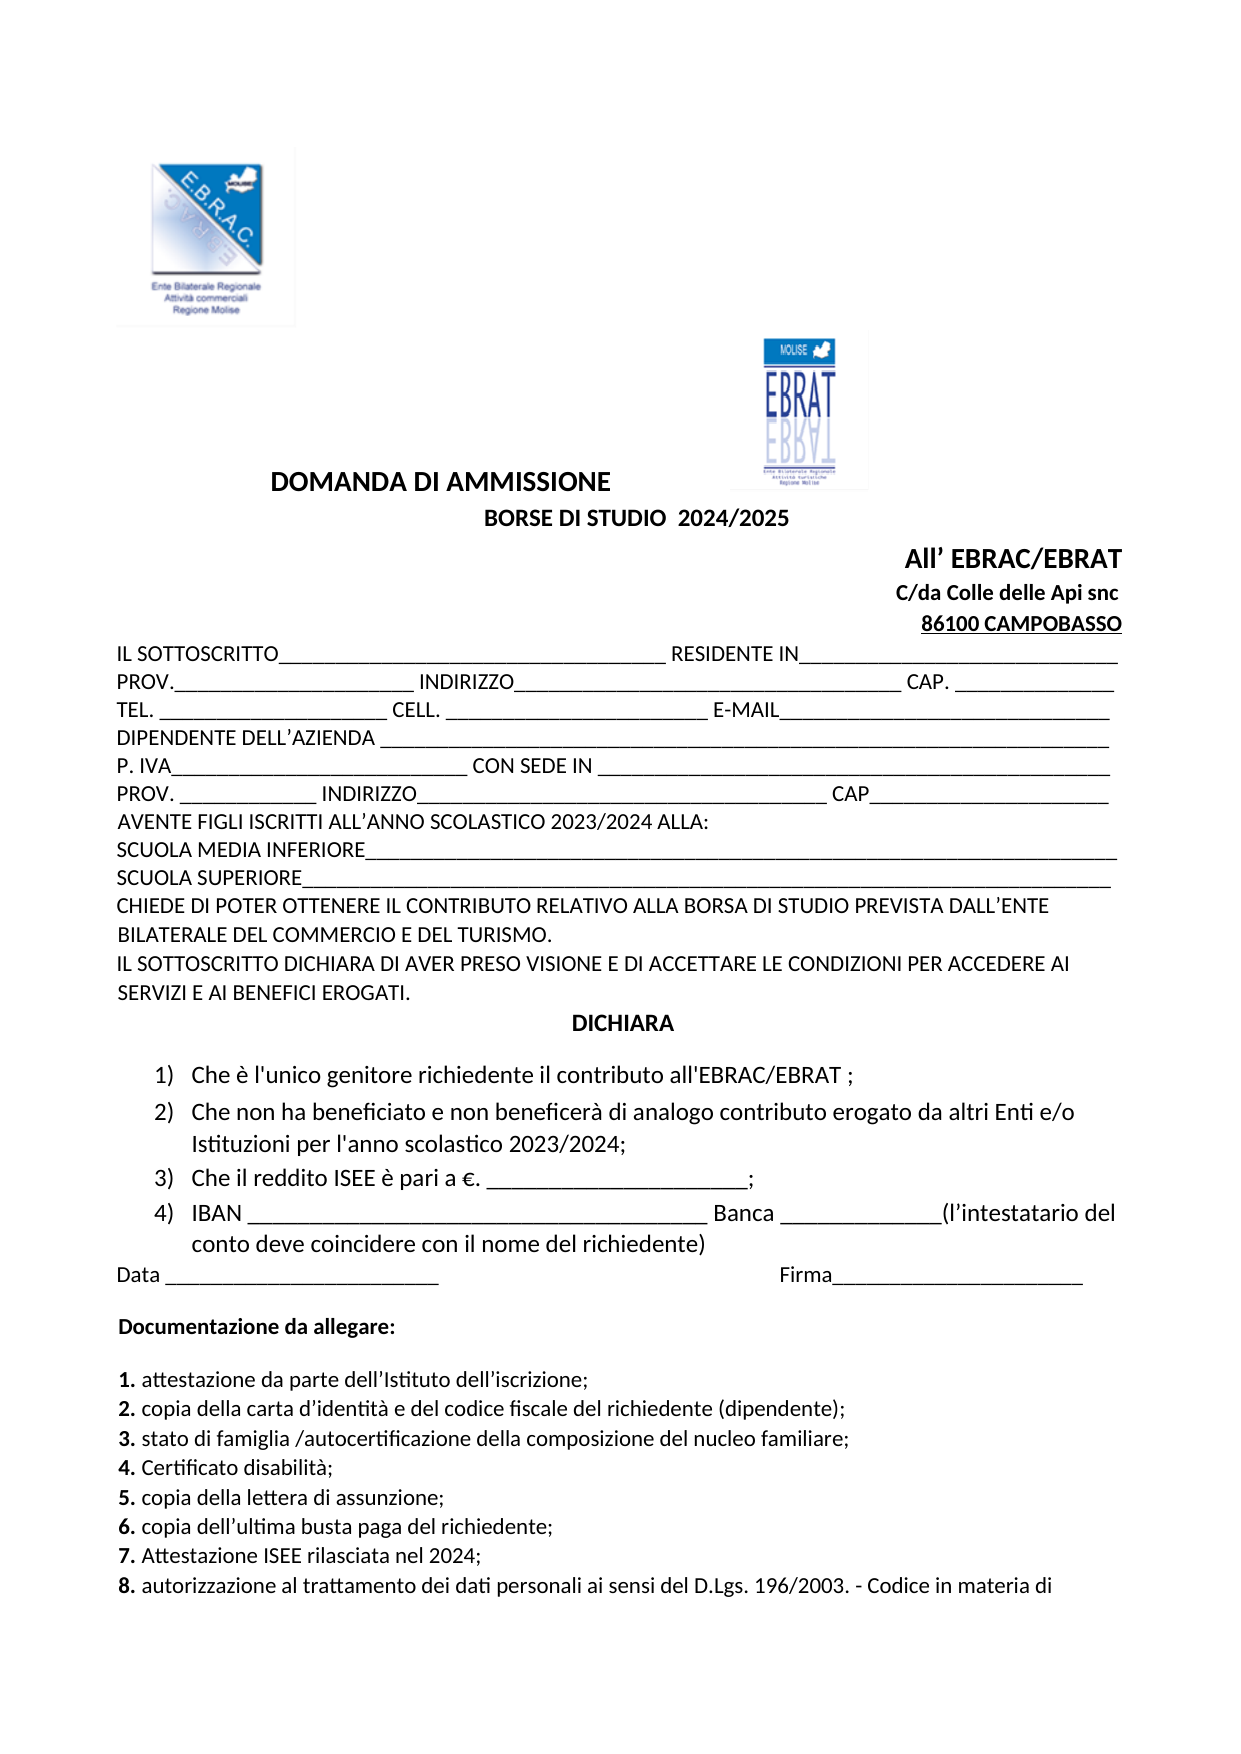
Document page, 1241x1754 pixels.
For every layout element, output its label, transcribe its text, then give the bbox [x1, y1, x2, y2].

text IL SOTTOSCRITTO DICHIARA DI AVER PRESO VISIONE E DI ACCETTARE LE CONDIZIONI PER ACCEDERE AI SERVIZI E AI BENEFICI EROGATI. [116, 949, 1122, 1006]
text Documentazione da allegare: [118, 1312, 1122, 1341]
list copia della carta d’identità e del codice fiscale del richiedente (dipendente); [118, 1394, 1122, 1422]
picture [730, 330, 869, 492]
list copia della lettera di assunzione; [118, 1483, 1122, 1511]
subtitle All’ EBRAC/EBRAT [118, 540, 1122, 576]
text Data ________________________ Firma______________________ [116, 1260, 1122, 1288]
list Che non ha beneficiato e non beneficerà di analogo contributo erogato da altri Enti e/o Istituzioni per l'anno scolastico 2023/2024; [154, 1096, 1122, 1159]
text IL SOTTOSCRITTO__________________________________ RESIDENTE IN____________________________ [116, 639, 1122, 667]
text DOMANDA DI AMMISSIONE [117, 330, 1122, 499]
list copia dell’ultima busta paga del richiedente; [118, 1512, 1122, 1540]
list Certificato disabilità; [118, 1453, 1122, 1481]
list attestazione da parte dell’Istituto dell’iscrizione; [118, 1365, 1122, 1393]
text P. IVA__________________________ CON SEDE IN _____________________________________________ [116, 751, 1122, 779]
text DICHIARA [123, 1008, 1122, 1038]
text 86100 CAMPOBASSO [118, 609, 1122, 637]
list stato di famiglia /autocertificazione della composizione del nucleo familiare; [118, 1424, 1122, 1452]
text SCUOLA SUPERIORE_______________________________________________________________________ [116, 863, 1122, 891]
list IBAN _____________________________________ Banca _____________(l’intestatario del conto deve coincidere con il nome del richiedente) [154, 1197, 1122, 1259]
text BORSE DI STUDIO 2024/2025 [116, 502, 1122, 532]
text C/da Colle delle Api snc [118, 578, 1122, 607]
text PROV. ____________ INDIRIZZO____________________________________ CAP_____________________ AVENTE FIGLI ISCRITTI ALL’ANNO SCOLASTICO 2023/2024 ALLA: [116, 779, 1122, 835]
text DIPENDENTE DELL’AZIENDA ________________________________________________________________ [116, 723, 1122, 751]
picture [116, 147, 297, 328]
text CHIEDE DI POTER OTTENERE IL CONTRIBUTO RELATIVO ALLA BORSA DI STUDIO PREVISTA DALL’ENTE BILATERALE DEL COMMERCIO E DEL TURISMO. [116, 891, 1122, 948]
text PROV._____________________ INDIRIZZO__________________________________ CAP. ______________ [116, 667, 1122, 695]
text TEL. ____________________ CELL. _______________________ E-MAIL_____________________________ [116, 695, 1122, 723]
list autorizzazione al trattamento dei dati personali ai sensi del D.Lgs. 196/2003. - Codice in materia di [118, 1571, 1122, 1599]
text SCUOLA MEDIA INFERIORE__________________________________________________________________ [116, 835, 1122, 863]
list Attestazione ISEE rilasciata nel 2024; [118, 1541, 1122, 1569]
list Che il reddito ISEE è pari a €. _____________________; [154, 1162, 1122, 1193]
list Che è l'unico genitore richiedente il contributo all'EBRAC/EBRAT ; [154, 1060, 1122, 1090]
